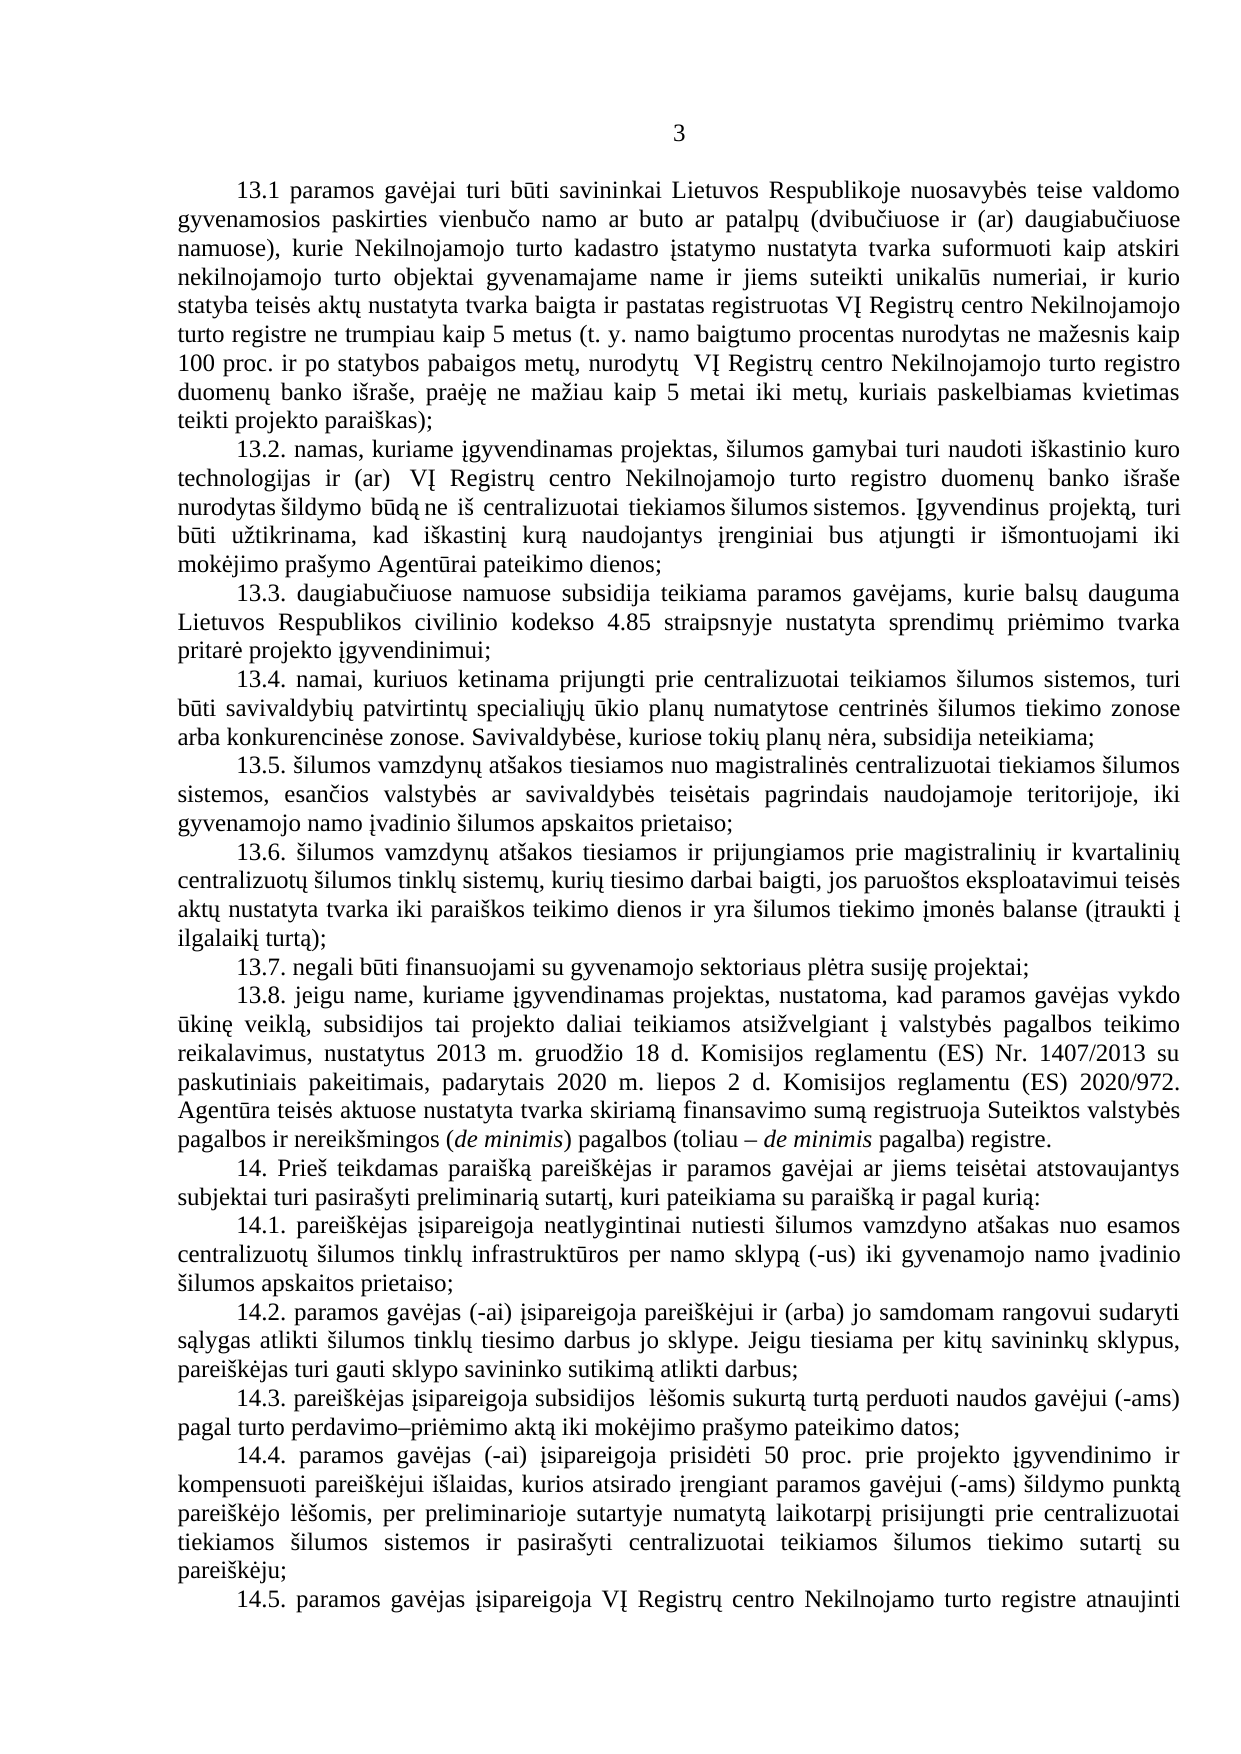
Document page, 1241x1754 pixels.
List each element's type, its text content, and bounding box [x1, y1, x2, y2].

text 14. Prieš teikdamas paraišką pareiškėjas ir paramos gavėjai ar jiems teisėtai atstovaujantys subjektai turi pasirašyti preliminarią sutartį, kuri pateikiama su paraišką ir pagal kurią: [177, 1153, 1181, 1211]
text 13.2. namas, kuriame įgyvendinamas projektas, šilumos gamybai turi naudoti iškastinio kuro technologijas ir (ar) VĮ Registrų centro Nekilnojamojo turto registro duomenų banko išraše nurodytas šildymo būdą ne iš centralizuotai tiekiamos šilumos sistemos. Įgyvendinus projektą, turi būti užtikrinama, kad iškastinį kurą naudojantys įrenginiai bus atjungti ir išmontuojami iki mokėjimo prašymo Agentūrai pateikimo dienos; [177, 434, 1181, 578]
text 14.2. paramos gavėjas (-ai) įsipareigoja pareiškėjui ir (arba) jo samdomam rangovui sudaryti sąlygas atlikti šilumos tinklų tiesimo darbus jo sklype. Jeigu tiesiama per kitų savininkų sklypus, pareiškėjas turi gauti sklypo savininko sutikimą atlikti darbus; [177, 1297, 1181, 1383]
text 13.7. negali būti finansuojami su gyvenamojo sektoriaus plėtra susiję projektai; [177, 952, 1181, 981]
text 13.8. jeigu name, kuriame įgyvendinamas projektas, nustatoma, kad paramos gavėjas vykdo ūkinę veiklą, subsidijos tai projekto daliai teikiamos atsižvelgiant į valstybės pagalbos teikimo reikalavimus, nustatytus 2013 m. gruodžio 18 d. Komisijos reglamentu (ES) Nr. 1407/2013 su paskutiniais pakeitimais, padarytais 2020 m. liepos 2 d. Komisijos reglamentu (ES) 2020/972. Agentūra teisės aktuose nustatyta tvarka skiriamą finansavimo sumą registruoja Suteiktos valstybės pagalbos ir nereikšmingos (de minimis) pagalbos (toliau – de minimis pagalba) registre. [177, 981, 1181, 1153]
text 13.1 paramos gavėjai turi būti savininkai Lietuvos Respublikoje nuosavybės teise valdomo gyvenamosios paskirties vienbučo namo ar buto ar patalpų (dvibučiuose ir (ar) daugiabučiuose namuose), kurie Nekilnojamojo turto kadastro įstatymo nustatyta tvarka suformuoti kaip atskiri nekilnojamojo turto objektai gyvenamajame name ir jiems suteikti unikalūs numeriai, ir kurio statyba teisės aktų nustatyta tvarka baigta ir pastatas registruotas VĮ Registrų centro Nekilnojamojo turto registre ne trumpiau kaip 5 metus (t. y. namo baigtumo procentas nurodytas ne mažesnis kaip 100 proc. ir po statybos pabaigos metų, nurodytų VĮ Registrų centro Nekilnojamojo turto registro duomenų banko išraše, praėję ne mažiau kaip 5 metai iki metų, kuriais paskelbiamas kvietimas teikti projekto paraiškas); [177, 176, 1181, 434]
text 14.1. pareiškėjas įsipareigoja neatlygintinai nutiesti šilumos vamzdyno atšakas nuo esamos centralizuotų šilumos tinklų infrastruktūros per namo sklypą (-us) iki gyvenamojo namo įvadinio šilumos apskaitos prietaiso; [177, 1211, 1181, 1297]
text 14.4. paramos gavėjas (-ai) įsipareigoja prisidėti 50 proc. prie projekto įgyvendinimo ir kompensuoti pareiškėjui išlaidas, kurios atsirado įrengiant paramos gavėjui (-ams) šildymo punktą pareiškėjo lėšomis, per preliminarioje sutartyje numatytą laikotarpį prisijungti prie centralizuotai tiekiamos šilumos sistemos ir pasirašyti centralizuotai teikiamos šilumos tiekimo sutartį su pareiškėju; [177, 1441, 1181, 1584]
text 13.5. šilumos vamzdynų atšakos tiesiamos nuo magistralinės centralizuotai tiekiamos šilumos sistemos, esančios valstybės ar savivaldybės teisėtais pagrindais naudojamoje teritorijoje, iki gyvenamojo namo įvadinio šilumos apskaitos prietaiso; [177, 751, 1181, 837]
text 13.3. daugiabučiuose namuose subsidija teikiama paramos gavėjams, kurie balsų dauguma Lietuvos Respublikos civilinio kodekso 4.85 straipsnyje nustatyta sprendimų priėmimo tvarka pritarė projekto įgyvendinimui; [177, 578, 1181, 664]
text 13.6. šilumos vamzdynų atšakos tiesiamos ir prijungiamos prie magistralinių ir kvartalinių centralizuotų šilumos tinklų sistemų, kurių tiesimo darbai baigti, jos paruoštos eksploatavimui teisės aktų nustatyta tvarka iki paraiškos teikimo dienos ir yra šilumos tiekimo įmonės balanse (įtraukti į ilgalaikį turtą); [177, 837, 1181, 952]
text 14.5. paramos gavėjas įsipareigoja VĮ Registrų centro Nekilnojamo turto registre atnaujinti [177, 1584, 1181, 1613]
text 14.3. pareiškėjas įsipareigoja subsidijos lėšomis sukurtą turtą perduoti naudos gavėjui (-ams) pagal turto perdavimo–priėmimo aktą iki mokėjimo prašymo pateikimo datos; [177, 1383, 1181, 1441]
text 13.4. namai, kuriuos ketinama prijungti prie centralizuotai teikiamos šilumos sistemos, turi būti savivaldybių patvirtintų specialiųjų ūkio planų numatytose centrinės šilumos tiekimo zonose arba konkurencinėse zonose. Savivaldybėse, kuriose tokių planų nėra, subsidija neteikiama; [177, 664, 1181, 751]
